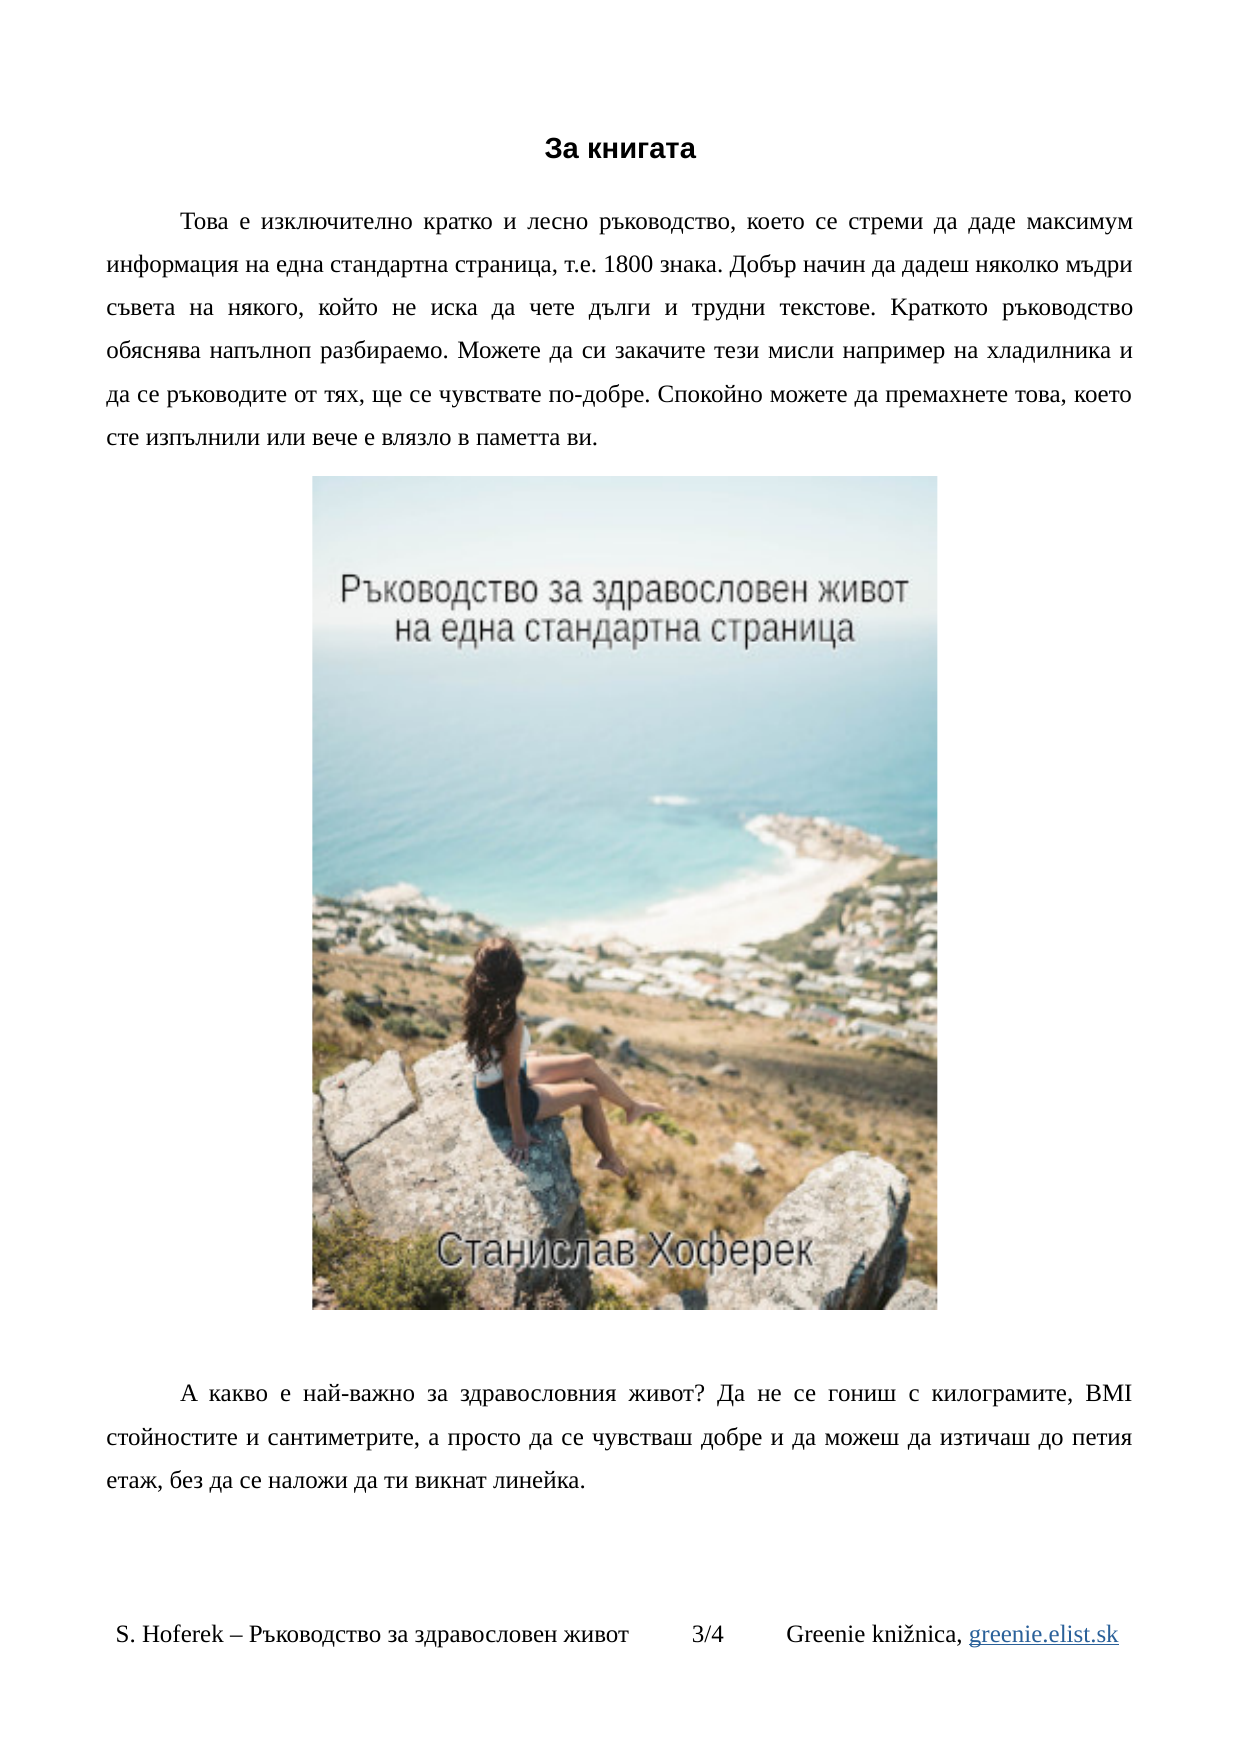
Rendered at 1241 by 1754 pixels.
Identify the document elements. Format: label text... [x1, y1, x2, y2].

subtitle За книгата [106, 131, 1134, 164]
picture [312, 476, 938, 1310]
text A какво е най-важно за здравословния живот? Да не се гониш с килограмите, BMI стойностите и сантиметрите, a просто да се чувстваш добре и да можеш да изтичаш до петия етаж, без да се наложи да ти викнат линейка. [106, 1378, 1134, 1493]
text Toва e изключително кратко и лесно ръководство, което се стреми да даде максимум информация на една стандартна страница, т.е. 1800 знака. Добър начин да дадеш няколко мъдри съвета на някого, който не иска да чете дълги и трудни текстове. Kраткото ръководство обяснява напълноп разбираемо. Можете да си закачите тези мисли например на хладилника и да се ръководите от тях, ще се чувствате по-добре. Спокойно можете да премахнете това, което сте изпълнили или вече е влязло в паметта ви. [106, 206, 1134, 451]
